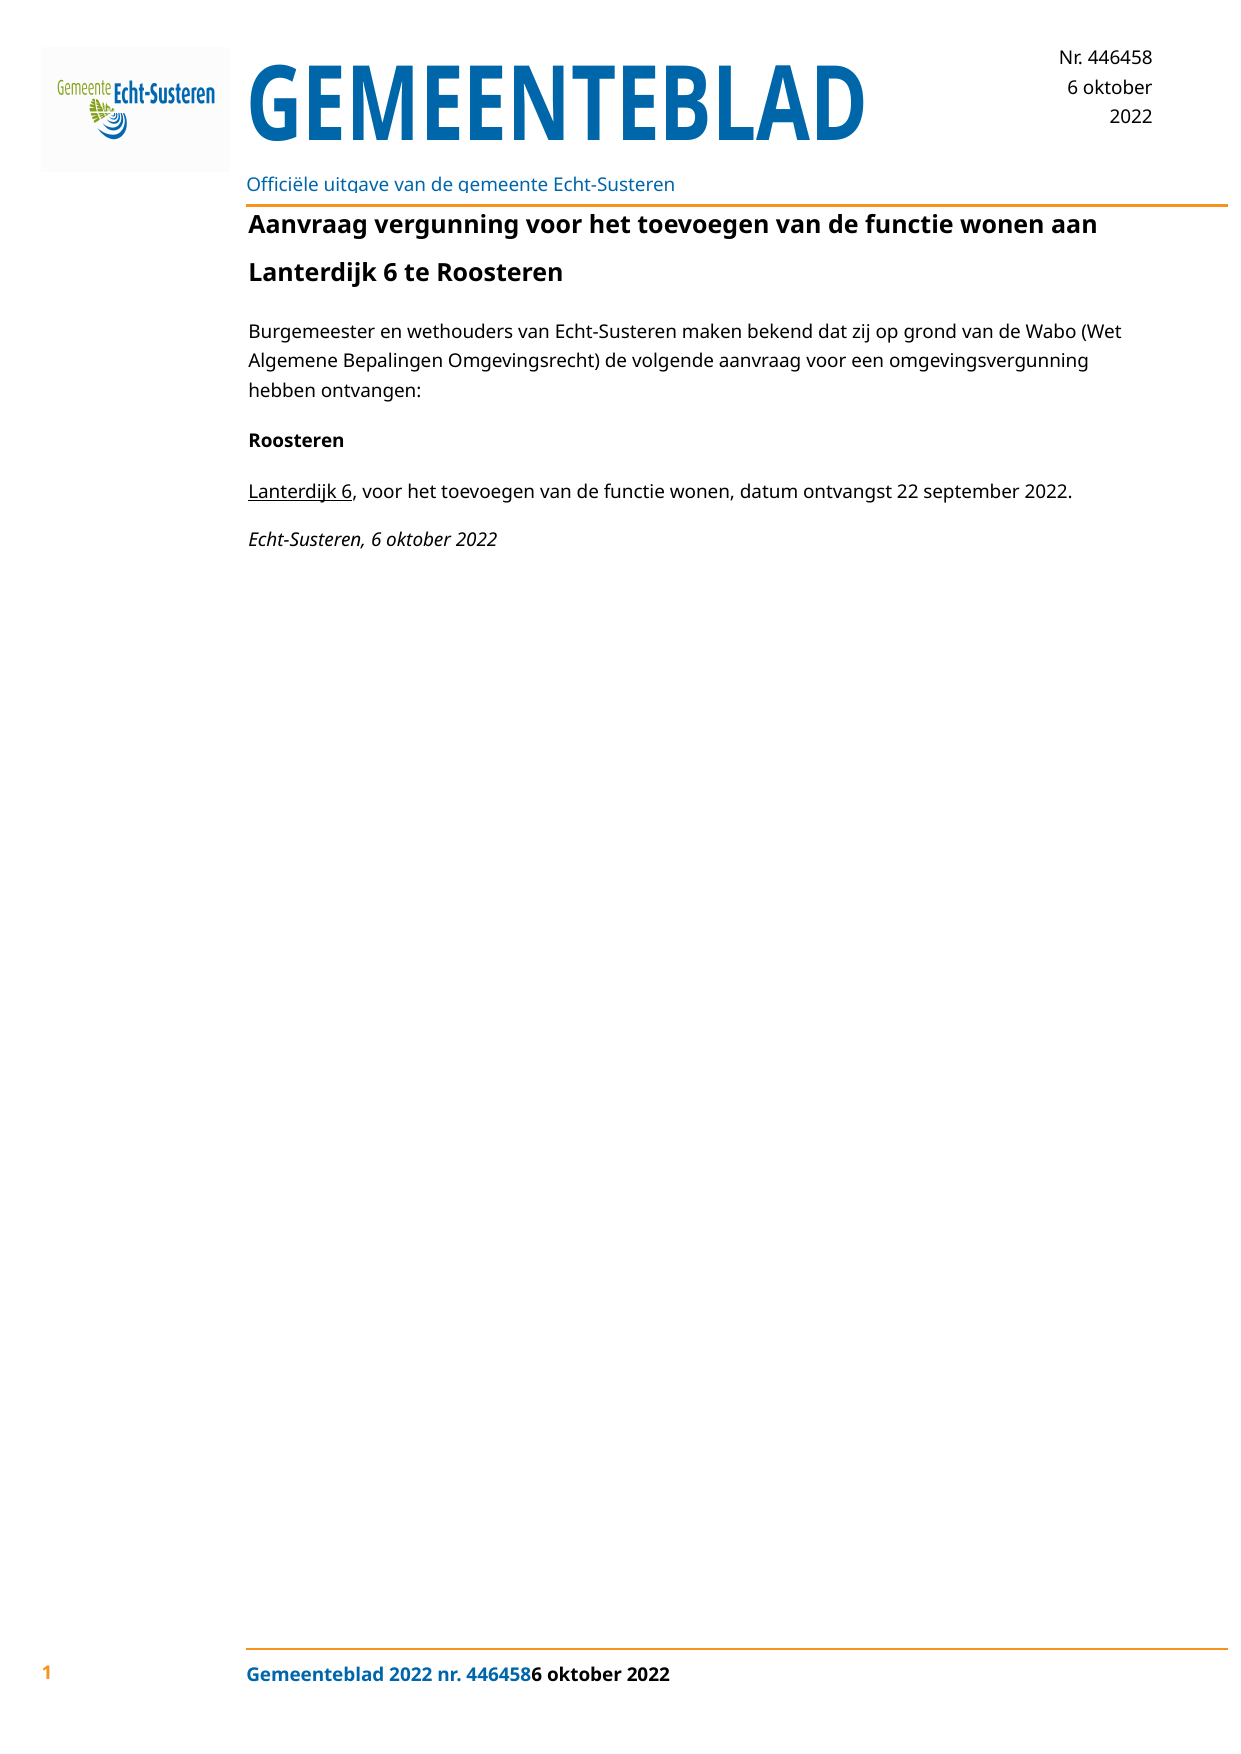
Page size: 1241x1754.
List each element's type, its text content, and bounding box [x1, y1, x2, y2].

text Lanterdijk 6, voor het toevoegen van de functie wonen, datum ontvangst 22 september 2022. [248, 478, 1152, 504]
text Echt-Susteren, 6 oktober 2022 [248, 526, 1152, 551]
text Aanvraag vergunning voor het toevoegen van de functie wonen aan Lanterdijk 6 te Roosteren [248, 207, 1152, 288]
text Burgemeester en wethouders van Echt-Susteren maken bekend dat zij op grond van de Wabo (Wet Algemene Bepalingen Omgevingsrecht) de volgende aanvraag voor een omgevingsvergunning hebben ontvangen: [248, 318, 1152, 403]
picture [41, 47, 231, 172]
text Roosteren [248, 427, 1152, 453]
